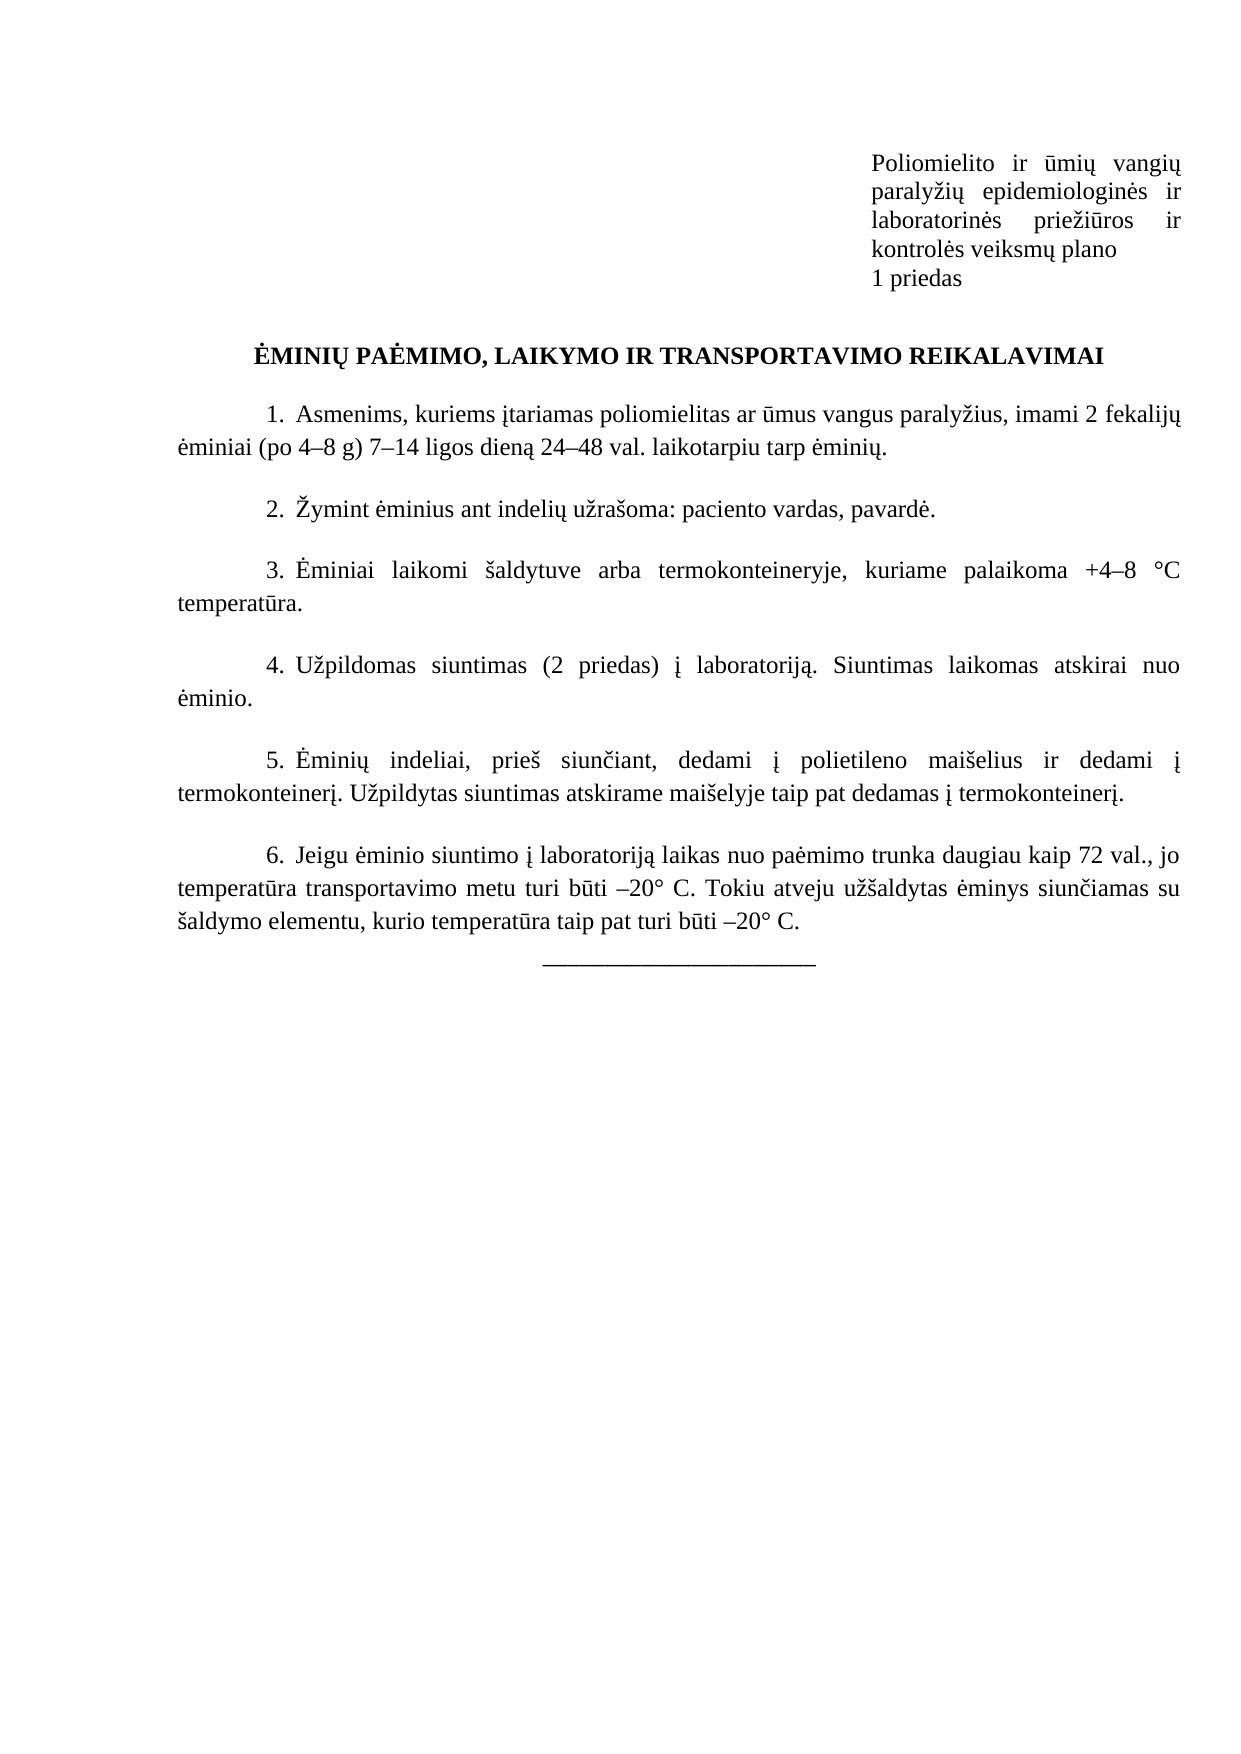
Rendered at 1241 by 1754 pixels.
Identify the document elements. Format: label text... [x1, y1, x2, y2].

text 5. Ėminių indeliai, prieš siunčiant, dedami į polietileno maišelius ir dedami į termokonteinerį. Užpildytas siuntimas atskirame maišelyje taip pat dedamas į termokonteinerį. [177, 745, 1181, 807]
text 6. Jeigu ėminio siuntimo į laboratoriją laikas nuo paėmimo trunka daugiau kaip 72 val., jo temperatūra transportavimo metu turi būti –20° C. Tokiu atveju užšaldytas ėminys siunčiamas su šaldymo elementu, kurio temperatūra taip pat turi būti –20° C. [177, 840, 1181, 934]
text Poliomielito ir ūmių vangių paralyžių epidemiologinės ir laboratorinės priežiūros ir kontrolės veiksmų plano [871, 148, 1181, 263]
text ĖMINIŲ paėmimo, laikymo ir transportavimo reikalavimai [177, 341, 1181, 370]
text 1 priedas [871, 263, 1181, 291]
text ______________________ [177, 939, 1181, 969]
text 3. Ėminiai laikomi šaldytuve arba termokonteineryje, kuriame palaikoma +4–8 °C temperatūra. [177, 555, 1181, 617]
text 2. Žymint ėminius ant indelių užrašoma: paciento vardas, pavardė. [177, 494, 1181, 522]
text 1. Asmenims, kuriems įtariamas poliomielitas ar ūmus vangus paralyžius, imami 2 fekalijų ėminiai (po 4–8 g) 7–14 ligos dieną 24–48 val. laikotarpiu tarp ėminių. [177, 399, 1181, 461]
text 4. Užpildomas siuntimas (2 priedas) į laboratoriją. Siuntimas laikomas atskirai nuo ėminio. [177, 650, 1181, 712]
